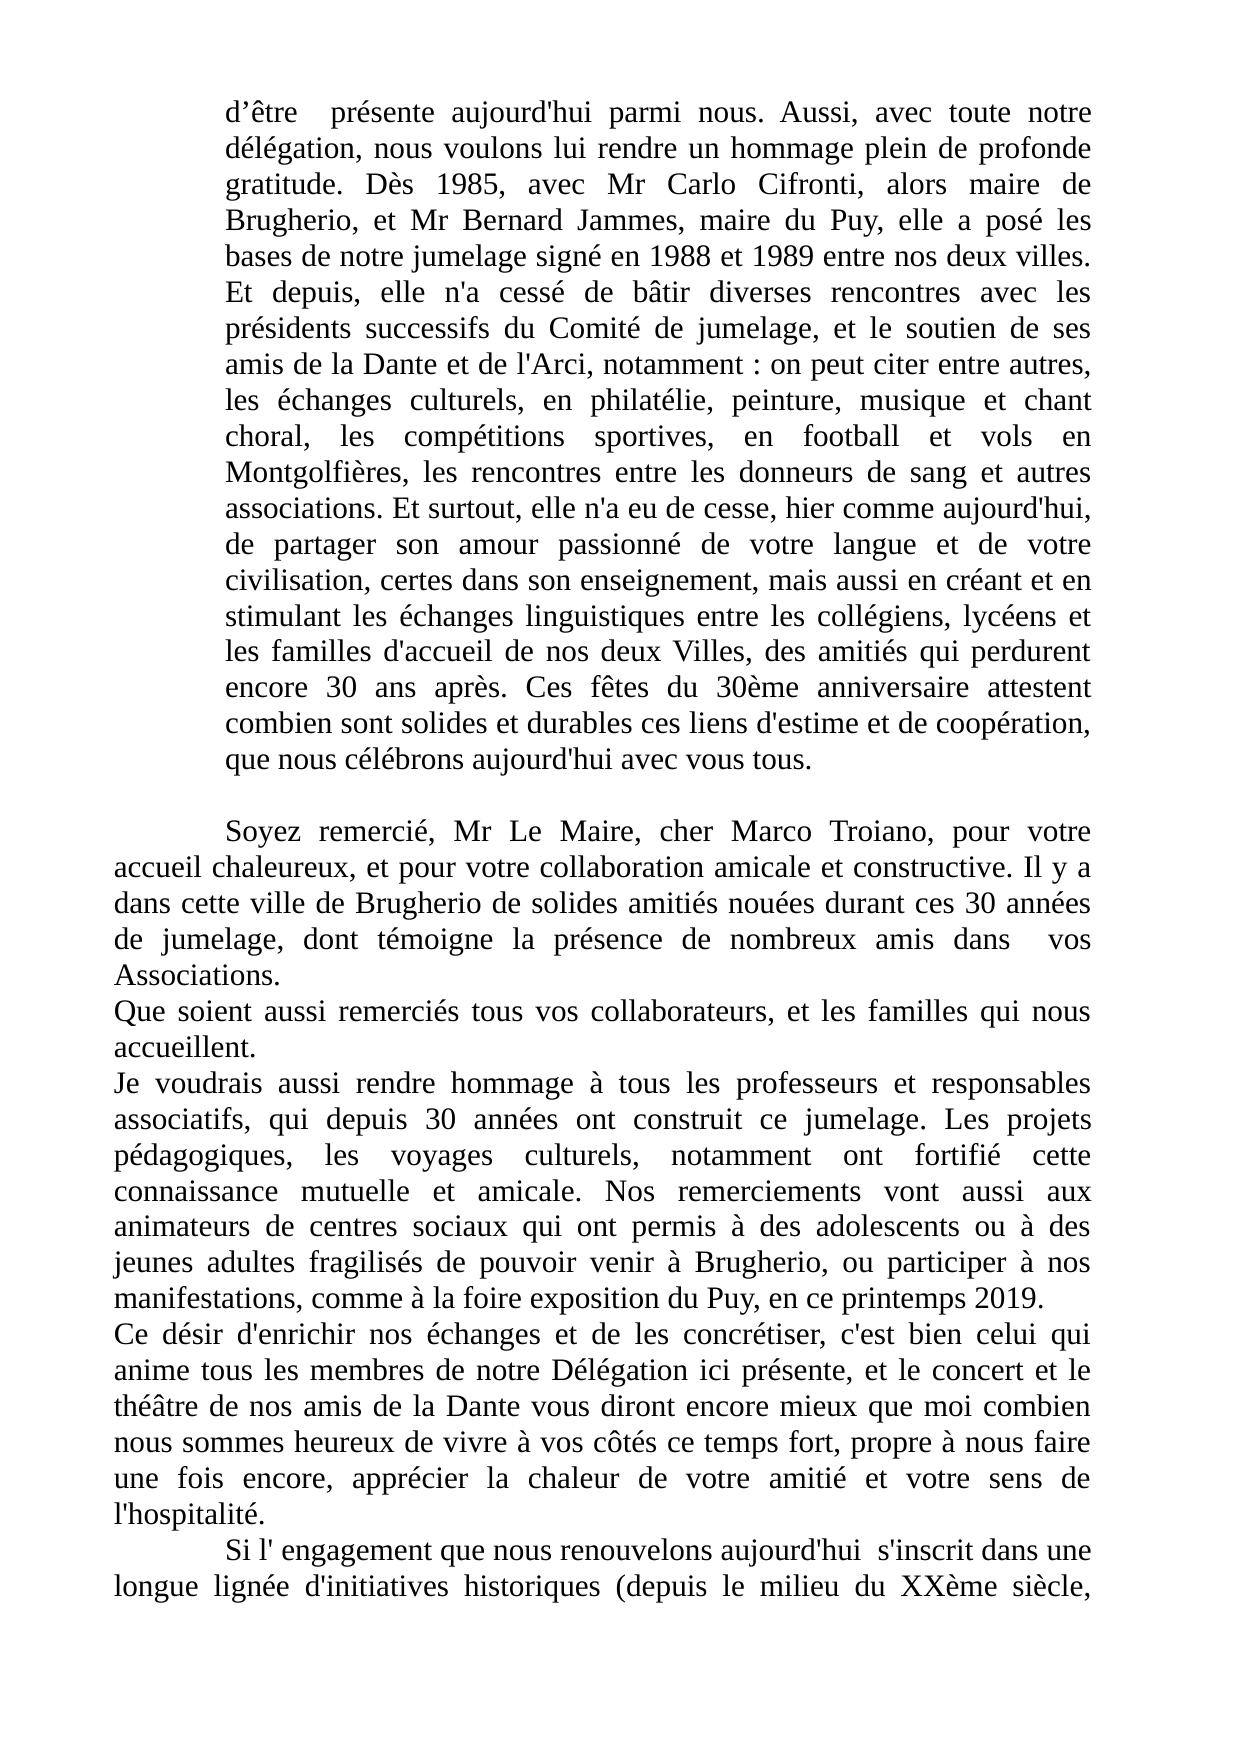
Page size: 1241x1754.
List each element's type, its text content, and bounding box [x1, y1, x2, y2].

text Ce désir d'enrichir nos échanges et de les concrétiser, c'est bien celui qui anime tous les membres de notre Délégation ici présente, et le concert et le théâtre de nos amis de la Dante vous diront encore mieux que moi combien nous sommes heureux de vivre à vos côtés ce temps fort, propre à nous faire une fois encore, apprécier la chaleur de votre amitié et votre sens de l'hospitalité. [113, 1316, 1093, 1531]
text Que soient aussi remerciés tous vos collaborateurs, et les familles qui nous accueillent. [113, 992, 1093, 1064]
text Je voudrais aussi rendre hommage à tous les professeurs et responsables associatifs, qui depuis 30 années ont construit ce jumelage. Les projets pédagogiques, les voyages culturels, notamment ont fortifié cette connaissance mutuelle et amicale. Nos remerciements vont aussi aux animateurs de centres sociaux qui ont permis à des adolescents ou à des jeunes adultes fragilisés de pouvoir venir à Brugherio, ou participer à nos manifestations, comme à la foire exposition du Puy, en ce printemps 2019. [113, 1064, 1093, 1316]
text d’être présente aujourd'hui parmi nous. Aussi, avec toute notre délégation, nous voulons lui rendre un hommage plein de profonde gratitude. Dès 1985, avec Mr Carlo Cifronti, alors maire de Brugherio, et Mr Bernard Jammes, maire du Puy, elle a posé les bases de notre jumelage signé en 1988 et 1989 entre nos deux villes. Et depuis, elle n'a cessé de bâtir diverses rencontres avec les présidents successifs du Comité de jumelage, et le soutien de ses amis de la Dante et de l'Arci, notamment : on peut citer entre autres, les échanges culturels, en philatélie, peinture, musique et chant choral, les compétitions sportives, en football et vols en Montgolfières, les rencontres entre les donneurs de sang et autres associations. Et surtout, elle n'a eu de cesse, hier comme aujourd'hui, de partager son amour passionné de votre langue et de votre civilisation, certes dans son enseignement, mais aussi en créant et en stimulant les échanges linguistiques entre les collégiens, lycéens et les familles d'accueil de nos deux Villes, des amitiés qui perdurent encore 30 ans après. Ces fêtes du 30ème anniversaire attestent combien sont solides et durables ces liens d'estime et de coopération, que nous célébrons aujourd'hui avec vous tous. [225, 94, 1093, 776]
text Si l' engagement que nous renouvelons aujourd'hui s'inscrit dans une longue lignée d'initiatives historiques (depuis le milieu du XXème siècle, [113, 1531, 1093, 1603]
text Soyez remercié, Mr Le Maire, cher Marco Troiano, pour votre accueil chaleureux, et pour votre collaboration amicale et constructive. Il y a dans cette ville de Brugherio de solides amitiés nouées durant ces 30 années de jumelage, dont témoigne la présence de nombreux amis dans vos Associations. [113, 812, 1093, 992]
